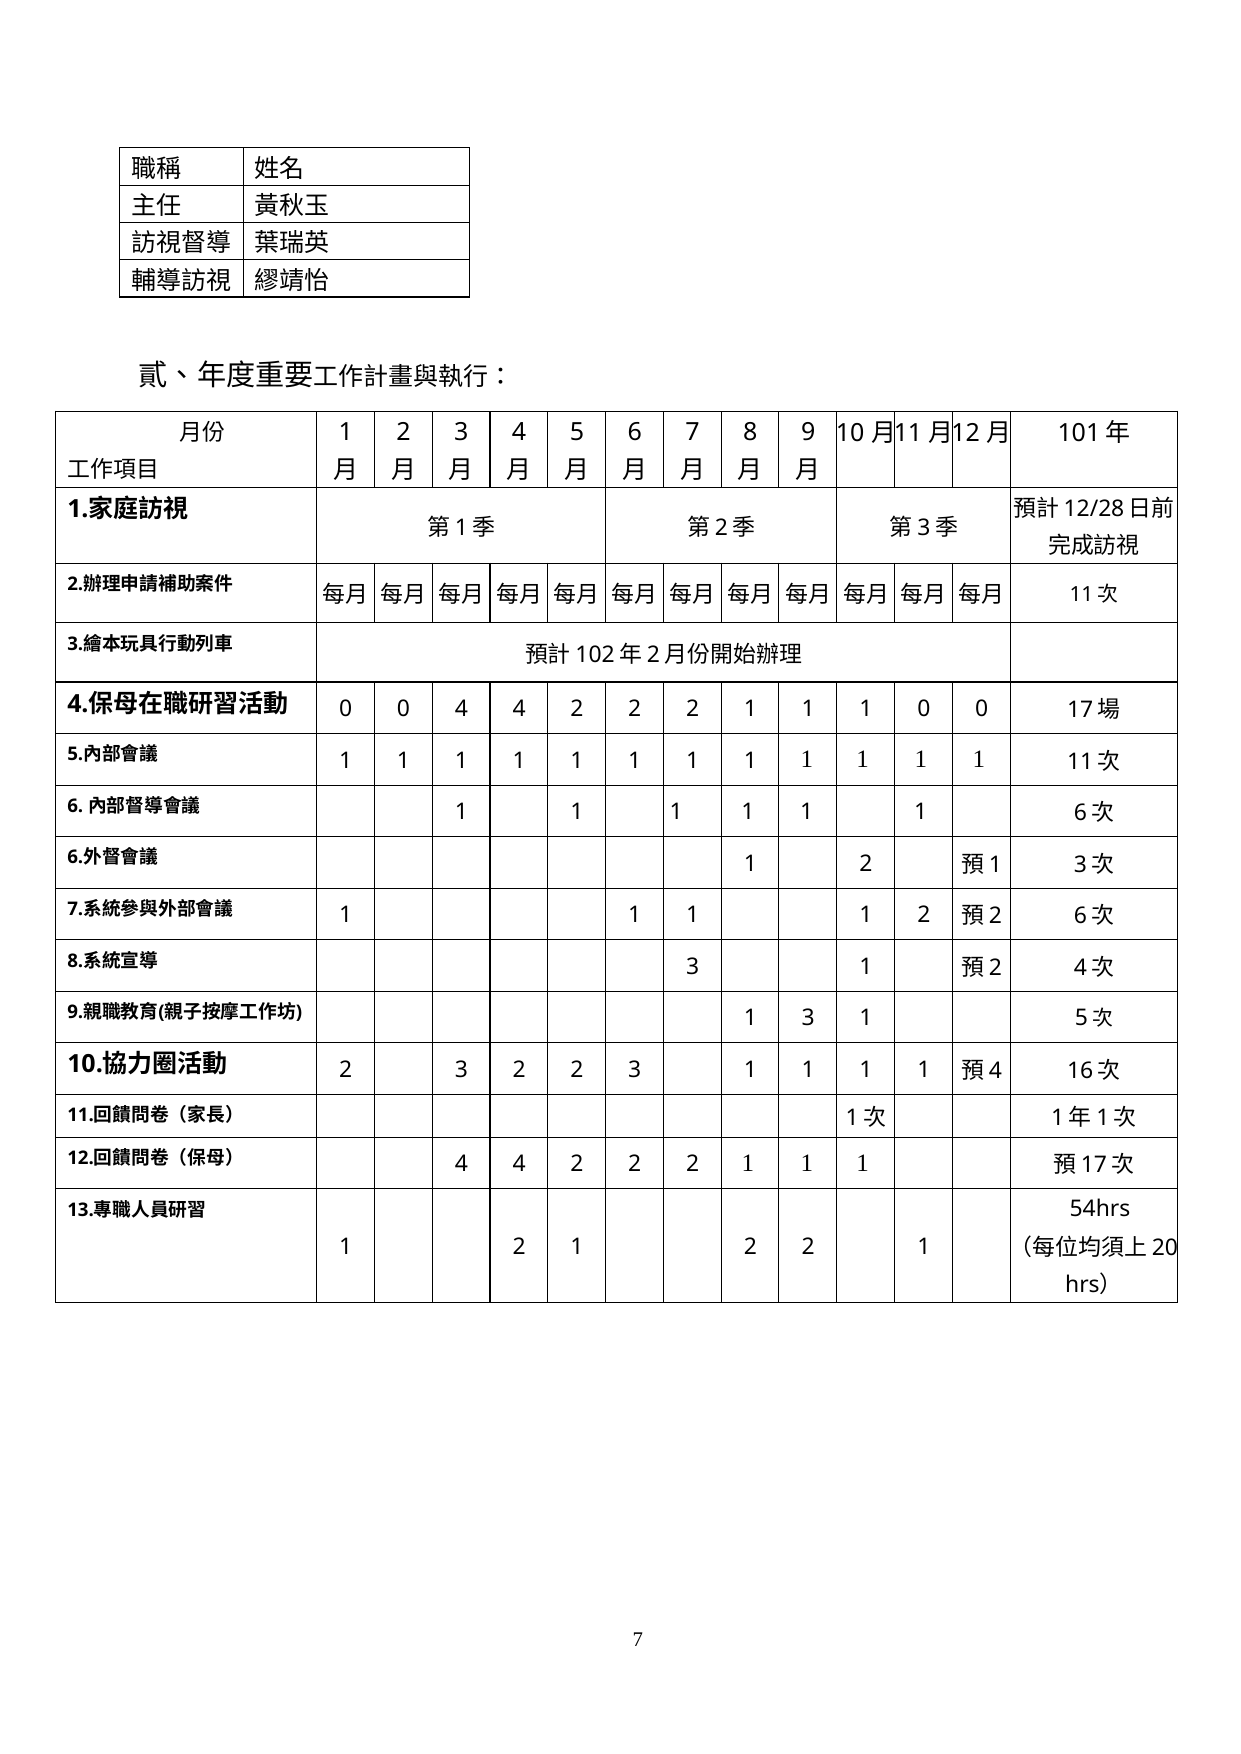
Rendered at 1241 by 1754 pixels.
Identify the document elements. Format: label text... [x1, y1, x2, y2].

table_cell 1 [317, 889, 374, 939]
table_cell 2 [491, 1189, 547, 1302]
table_cell 1 [548, 786, 605, 836]
table_cell 1次 [837, 1095, 894, 1137]
table_cell [317, 940, 374, 991]
table_cell 1 [895, 734, 952, 784]
table_cell [433, 1189, 489, 1302]
table_cell 預計102年2月份開始辦理 [317, 623, 1010, 681]
table_cell 12.回饋問卷（保母） [56, 1138, 316, 1188]
table_cell 2 [664, 683, 721, 733]
table_cell [548, 1095, 605, 1137]
table_cell [837, 1189, 894, 1302]
table_cell 每月 [895, 564, 952, 622]
table_cell 1 [895, 1043, 952, 1094]
table_cell 2 [837, 837, 894, 888]
table_cell 2 [779, 1189, 836, 1302]
table_cell 1 [722, 734, 778, 784]
table_cell [895, 1138, 952, 1188]
table_cell 主任 [120, 186, 243, 222]
table_cell [722, 940, 778, 991]
table_cell [317, 1138, 374, 1188]
table_cell 8.系統宣導 [56, 940, 316, 991]
table_cell 11次 [1011, 734, 1177, 784]
table_cell [895, 992, 952, 1042]
table_cell 3 [664, 940, 721, 991]
table_cell 0 [895, 683, 952, 733]
table_cell [548, 837, 605, 888]
table_cell 11.回饋問卷（家長） [56, 1095, 316, 1137]
table_cell 4 [491, 683, 547, 733]
table_cell 6次 [1011, 786, 1177, 836]
table_cell 1 [433, 734, 489, 784]
table_cell 2 [491, 1043, 547, 1094]
table_cell 3次 [1011, 837, 1177, 888]
table_cell 1 [375, 734, 432, 784]
table_cell [317, 837, 374, 888]
table_cell [606, 1189, 663, 1302]
table_cell 1 [548, 734, 605, 784]
table_cell 1 [779, 786, 836, 836]
table_cell [317, 992, 374, 1042]
table_cell [895, 1095, 952, 1137]
table_cell 13.專職人員研習 [56, 1189, 316, 1302]
table_header 月份 工作項目 [56, 412, 316, 487]
table_cell 黃秋玉 [244, 186, 469, 222]
table_cell 1 [722, 992, 778, 1042]
text 貳、年度重要工作計畫與執行： [138, 336, 1144, 411]
table_cell [375, 1043, 432, 1094]
table_cell 1 [779, 683, 836, 733]
table_cell 1 [779, 1043, 836, 1094]
table_cell 預17次 [1011, 1138, 1177, 1188]
table_cell [606, 992, 663, 1042]
table_cell 1.家庭訪視 [56, 488, 316, 563]
table_cell 3 [606, 1043, 663, 1094]
table_cell 1 [317, 1189, 374, 1302]
table_cell [779, 1095, 836, 1137]
table_cell 2 [606, 683, 663, 733]
table_cell [491, 786, 547, 836]
table_cell [375, 786, 432, 836]
table_cell [491, 992, 547, 1042]
table_cell 第1季 [317, 488, 605, 563]
table_cell 預2 [953, 940, 1010, 991]
table_cell 每月 [606, 564, 663, 622]
table_cell 1 [722, 683, 778, 733]
table_header 101年 [1011, 412, 1177, 487]
table_cell 2.辦理申請補助案件 [56, 564, 316, 622]
table_cell [548, 940, 605, 991]
table_cell 每月 [375, 564, 432, 622]
table_cell [375, 940, 432, 991]
table_cell 輔導訪視 [120, 260, 243, 296]
table_cell 3.繪本玩具行動列車 [56, 623, 316, 681]
table_header 7 月 [664, 412, 721, 487]
table_cell 2 [548, 1138, 605, 1188]
table_cell 1 [722, 837, 778, 888]
table_cell 1 [837, 940, 894, 991]
table_cell 1 [664, 786, 721, 836]
table_cell 每月 [722, 564, 778, 622]
table_cell [837, 786, 894, 836]
table_cell [433, 1095, 489, 1137]
table_cell [606, 786, 663, 836]
table_cell 10.協力圈活動 [56, 1043, 316, 1094]
table_cell 1 [895, 1189, 952, 1302]
table_cell 0 [375, 683, 432, 733]
table_header 1 月 [317, 412, 374, 487]
table_cell [375, 992, 432, 1042]
table_cell 每月 [317, 564, 374, 622]
table_cell 2 [548, 1043, 605, 1094]
table_cell [722, 889, 778, 939]
table_header 11 月 [895, 412, 952, 487]
table_cell 1 [317, 734, 374, 784]
table_cell 1年1次 [1011, 1095, 1177, 1137]
table_cell 1 [722, 786, 778, 836]
table_header 8 月 [722, 412, 778, 487]
table_header 職稱 [120, 148, 243, 184]
table_cell 2 [895, 889, 952, 939]
table_cell 2 [664, 1138, 721, 1188]
table_cell 1 [664, 734, 721, 784]
table_cell [491, 889, 547, 939]
table_cell 預1 [953, 837, 1010, 888]
table_cell [722, 1095, 778, 1137]
table_cell 54hrs （每位均須上20 hrs） [1011, 1189, 1177, 1302]
table_cell 3 [779, 992, 836, 1042]
table_cell 每月 [779, 564, 836, 622]
table_header 9 月 [779, 412, 836, 487]
table_cell 每月 [837, 564, 894, 622]
table_cell 4 [491, 1138, 547, 1188]
table_cell [953, 786, 1010, 836]
table_header 6 月 [606, 412, 663, 487]
table_cell 預4 [953, 1043, 1010, 1094]
table_cell 3 [433, 1043, 489, 1094]
table_cell 1 [548, 1189, 605, 1302]
table_header 5 月 [548, 412, 605, 487]
table_cell [779, 837, 836, 888]
table_cell [491, 940, 547, 991]
table_cell 1 [606, 889, 663, 939]
table_cell 7.系統參與外部會議 [56, 889, 316, 939]
table_cell 2 [548, 683, 605, 733]
table_cell 2 [606, 1138, 663, 1188]
table_cell [433, 940, 489, 991]
table_cell 預計12/28日前完成訪視 [1011, 488, 1177, 563]
table_cell 5.內部會議 [56, 734, 316, 784]
table_cell 每月 [548, 564, 605, 622]
table_cell 0 [317, 683, 374, 733]
table_cell 1 [722, 1138, 778, 1188]
table_cell [953, 1095, 1010, 1137]
table_cell [491, 837, 547, 888]
table_cell 0 [953, 683, 1010, 733]
table_cell [433, 992, 489, 1042]
table_cell [375, 1189, 432, 1302]
table_cell 6.外督會議 [56, 837, 316, 888]
table_cell 預2 [953, 889, 1010, 939]
table_cell 1 [837, 992, 894, 1042]
table_cell 繆靖怡 [244, 260, 469, 296]
table_cell 1 [779, 734, 836, 784]
table_cell [606, 940, 663, 991]
table_cell 4.保母在職研習活動 [56, 683, 316, 733]
table_cell 1 [837, 1043, 894, 1094]
table_cell [548, 889, 605, 939]
table_header 12 月 [953, 412, 1010, 487]
table_cell 4 [433, 1138, 489, 1188]
table_cell [491, 1095, 547, 1137]
table_cell [433, 837, 489, 888]
table_cell 第2季 [606, 488, 836, 563]
table_cell 11次 [1011, 564, 1177, 622]
table_cell [606, 837, 663, 888]
table_cell 4 [433, 683, 489, 733]
table_cell [375, 889, 432, 939]
table_cell 1 [837, 734, 894, 784]
table_cell [664, 1095, 721, 1137]
table_cell [1011, 623, 1177, 681]
table_header 2 月 [375, 412, 432, 487]
table_cell 1 [837, 1138, 894, 1188]
table_cell [375, 1095, 432, 1137]
table_cell 每月 [953, 564, 1010, 622]
table_cell [664, 992, 721, 1042]
table_cell [895, 940, 952, 991]
table_cell [375, 1138, 432, 1188]
table_header 4 月 [491, 412, 547, 487]
table_cell [664, 1043, 721, 1094]
table_cell [953, 1189, 1010, 1302]
table_cell 1 [433, 786, 489, 836]
table_cell 17場 [1011, 683, 1177, 733]
table_cell 2 [317, 1043, 374, 1094]
table_cell [895, 837, 952, 888]
table_cell 6. 內部督導會議 [56, 786, 316, 836]
table_header 姓名 [244, 148, 469, 184]
table_cell [953, 1138, 1010, 1188]
table_cell [317, 786, 374, 836]
table_cell 16次 [1011, 1043, 1177, 1094]
table_cell 每月 [491, 564, 547, 622]
table_cell 1 [895, 786, 952, 836]
table_cell 1 [664, 889, 721, 939]
table_cell [606, 1095, 663, 1137]
table_cell 1 [722, 1043, 778, 1094]
table_cell 1 [837, 889, 894, 939]
table_cell [317, 1095, 374, 1137]
table_cell [548, 992, 605, 1042]
table_header 3 月 [433, 412, 489, 487]
table_cell 9.親職教育(親子按摩工作坊) [56, 992, 316, 1042]
table_cell 葉瑞英 [244, 223, 469, 259]
table_cell 1 [606, 734, 663, 784]
table_cell 1 [491, 734, 547, 784]
table_cell 2 [722, 1189, 778, 1302]
table_cell 5次 [1011, 992, 1177, 1042]
table_cell [664, 837, 721, 888]
table_cell [953, 992, 1010, 1042]
table_cell 1 [953, 734, 1010, 784]
table_header 10 月 [837, 412, 894, 487]
table_cell [433, 889, 489, 939]
table_cell [375, 837, 432, 888]
table_cell [779, 940, 836, 991]
table_cell 第3季 [837, 488, 1010, 563]
table_cell 6次 [1011, 889, 1177, 939]
table_cell 訪視督導 [120, 223, 243, 259]
table_cell 1 [779, 1138, 836, 1188]
table_cell 每月 [664, 564, 721, 622]
table_cell 4次 [1011, 940, 1177, 991]
table_cell 1 [837, 683, 894, 733]
table_cell [664, 1189, 721, 1302]
table_cell 每月 [433, 564, 489, 622]
table_cell [779, 889, 836, 939]
